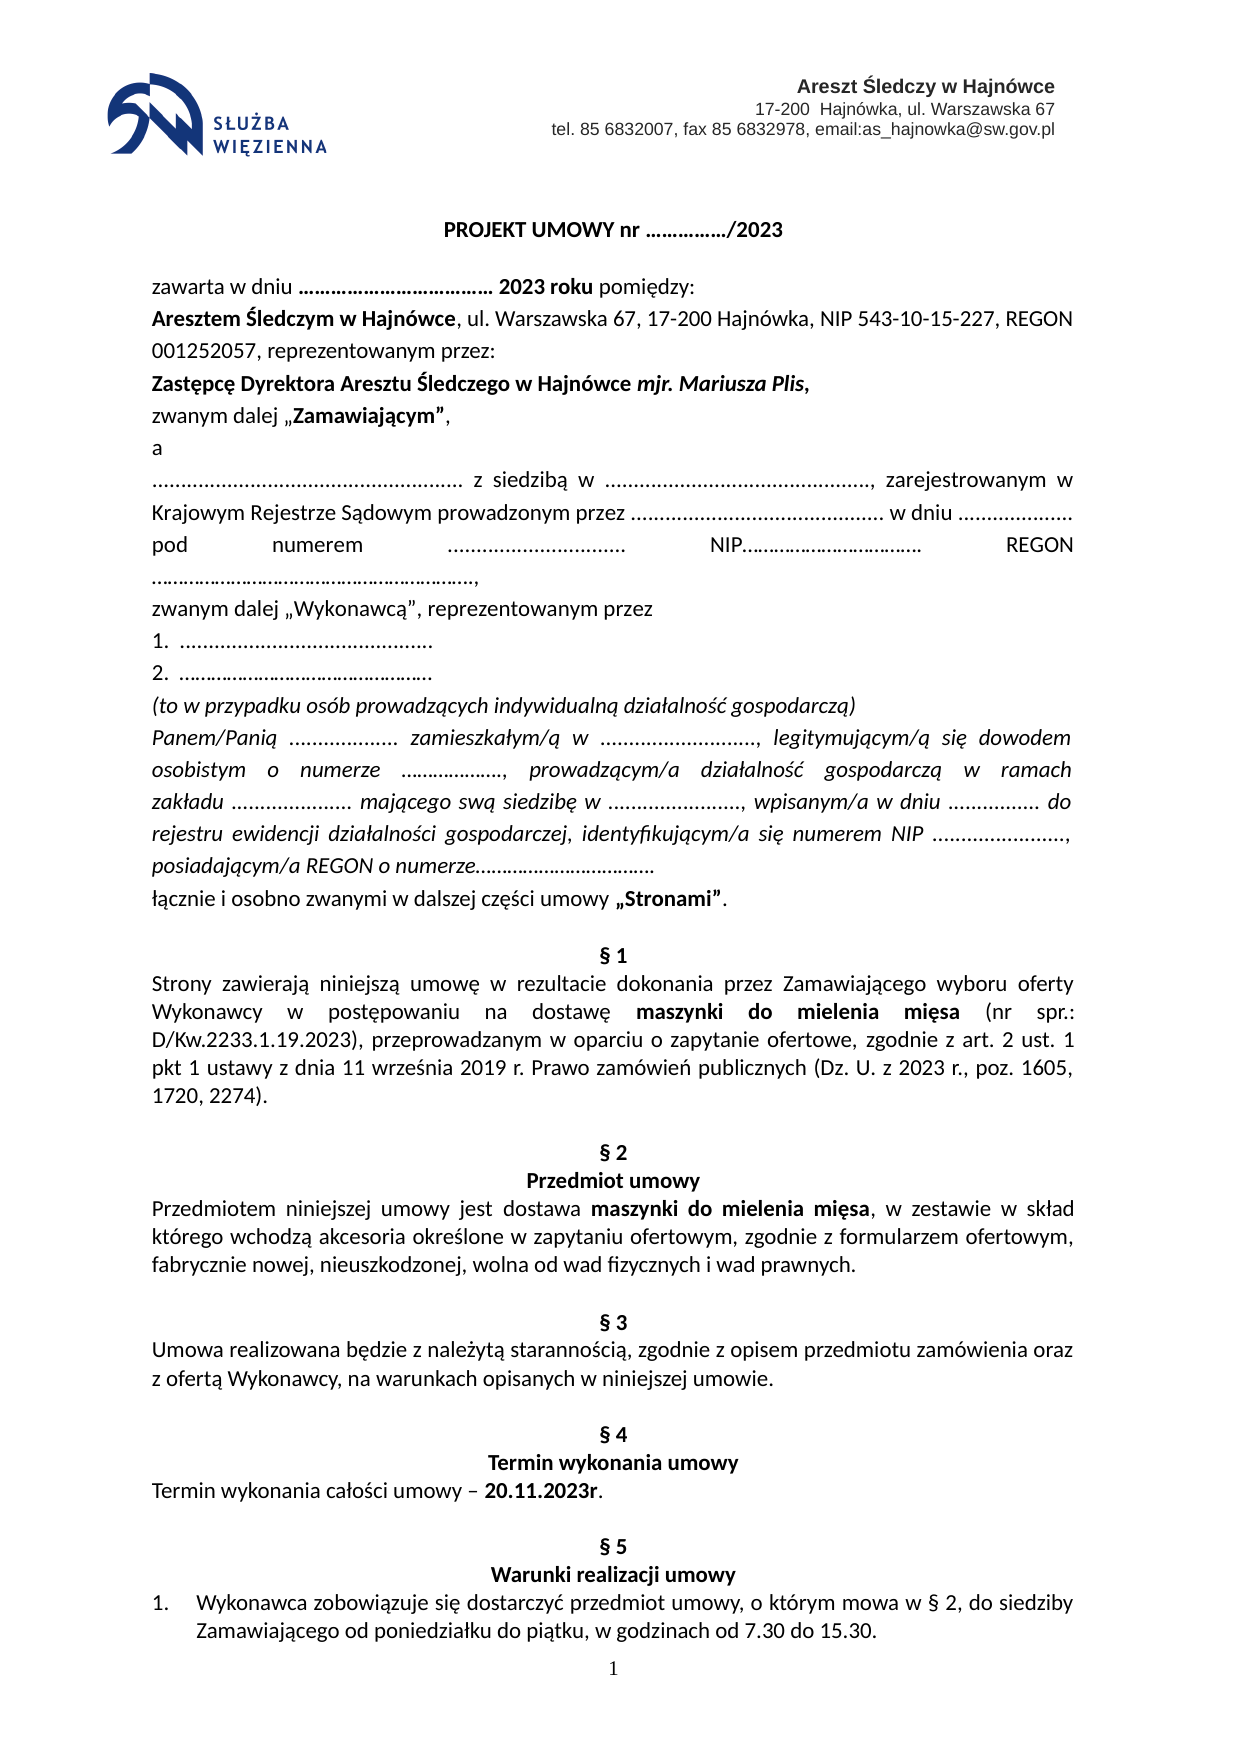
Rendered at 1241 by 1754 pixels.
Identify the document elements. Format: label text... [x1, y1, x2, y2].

text zwanym dalej „Zamawiającym”, [152, 401, 1075, 429]
text Warunki realizacji umowy [152, 1560, 1075, 1588]
text łącznie i osobno zwanymi w dalszej części umowy „Stronami”. [152, 884, 1075, 912]
list Wykonawca zobowiązuje się dostarczyć przedmiot umowy, o którym mowa w § 2, do siedziby Zamawiającego od poniedziałku do piątku, w godzinach od 7.30 do 15.30. [152, 1588, 1075, 1644]
text Przedmiot umowy [152, 1166, 1075, 1194]
text Przedmiotem niniejszej umowy jest dostawa maszynki do mielenia mięsa, w zestawie w skład którego wchodzą akcesoria określone w zapytaniu ofertowym, zgodnie z formularzem ofertowym, fabrycznie nowej, nieuszkodzonej, wolna od wad fizycznych i wad prawnych. [152, 1194, 1075, 1278]
text Aresztem Śledczym w Hajnówce, ul. Warszawska 67, 17-200 Hajnówka, NIP 543-10-15-227, REGON 001252057, reprezentowanym przez: [152, 304, 1075, 365]
text 1. ............................................ [152, 626, 1075, 654]
text zawarta w dniu ……………………………… 2023 roku pomiędzy: [152, 272, 1075, 300]
text § 3 [152, 1308, 1075, 1336]
text ...................................................... z siedzibą w .............................................., zarejestrowanym w Krajowym Rejestrze Sądowym prowadzonym przez ............................................ w dniu .................... pod numerem ............................... NIP……………………………. REGON ……………………………………………………., [152, 465, 1075, 590]
text Strony zawierają niniejszą umowę w rezultacie dokonania przez Zamawiającego wyboru oferty Wykonawcy w postępowaniu na dostawę maszynki do mielenia mięsa (nr spr.: D/Kw.2233.1.19.2023), przeprowadzanym w oparciu o zapytanie ofertowe, zgodnie z art. 2 ust. 1 pkt 1 ustawy z dnia 11 września 2019 r. Prawo zamówień publicznych (Dz. U. z 2023 r., poz. 1605, 1720, 2274). [152, 969, 1075, 1109]
text § 5 [152, 1532, 1075, 1560]
text § 1 [152, 941, 1075, 969]
text Panem/Panią ................... zamieszkałym/ą w ..........................., legitymującym/ą się dowodem osobistym o numerze ………………., prowadzącym/a działalność gospodarczą w ramach zakładu ..................... mającego swą siedzibę w ......................., wpisanym/a w dniu ................ do rejestru ewidencji działalności gospodarczej, identyfikującym/a się numerem NIP ......................., posiadającym/a REGON o numerze……………………………. [152, 723, 1075, 880]
text § 4 [152, 1420, 1075, 1448]
text § 2 [152, 1138, 1075, 1166]
text zwanym dalej „Wykonawcą”, reprezentowanym przez [152, 594, 1075, 622]
text (to w przypadku osób prowadzących indywidualną działalność gospodarczą) [152, 691, 1075, 719]
text PROJEKT UMOWY nr ……………/2023 [152, 215, 1075, 243]
text Termin wykonania całości umowy – 20.11.2023r. [152, 1476, 1075, 1504]
text Umowa realizowana będzie z należytą starannością, zgodnie z opisem przedmiotu zamówienia oraz z ofertą Wykonawcy, na warunkach opisanych w niniejszej umowie. [152, 1336, 1075, 1392]
text 2. ………………………………………… [152, 658, 1075, 687]
text a [152, 433, 1075, 461]
text Termin wykonania umowy [152, 1448, 1075, 1476]
text Zastępcę Dyrektora Aresztu Śledczego w Hajnówce mjr. Mariusza Plis, [152, 369, 1075, 397]
